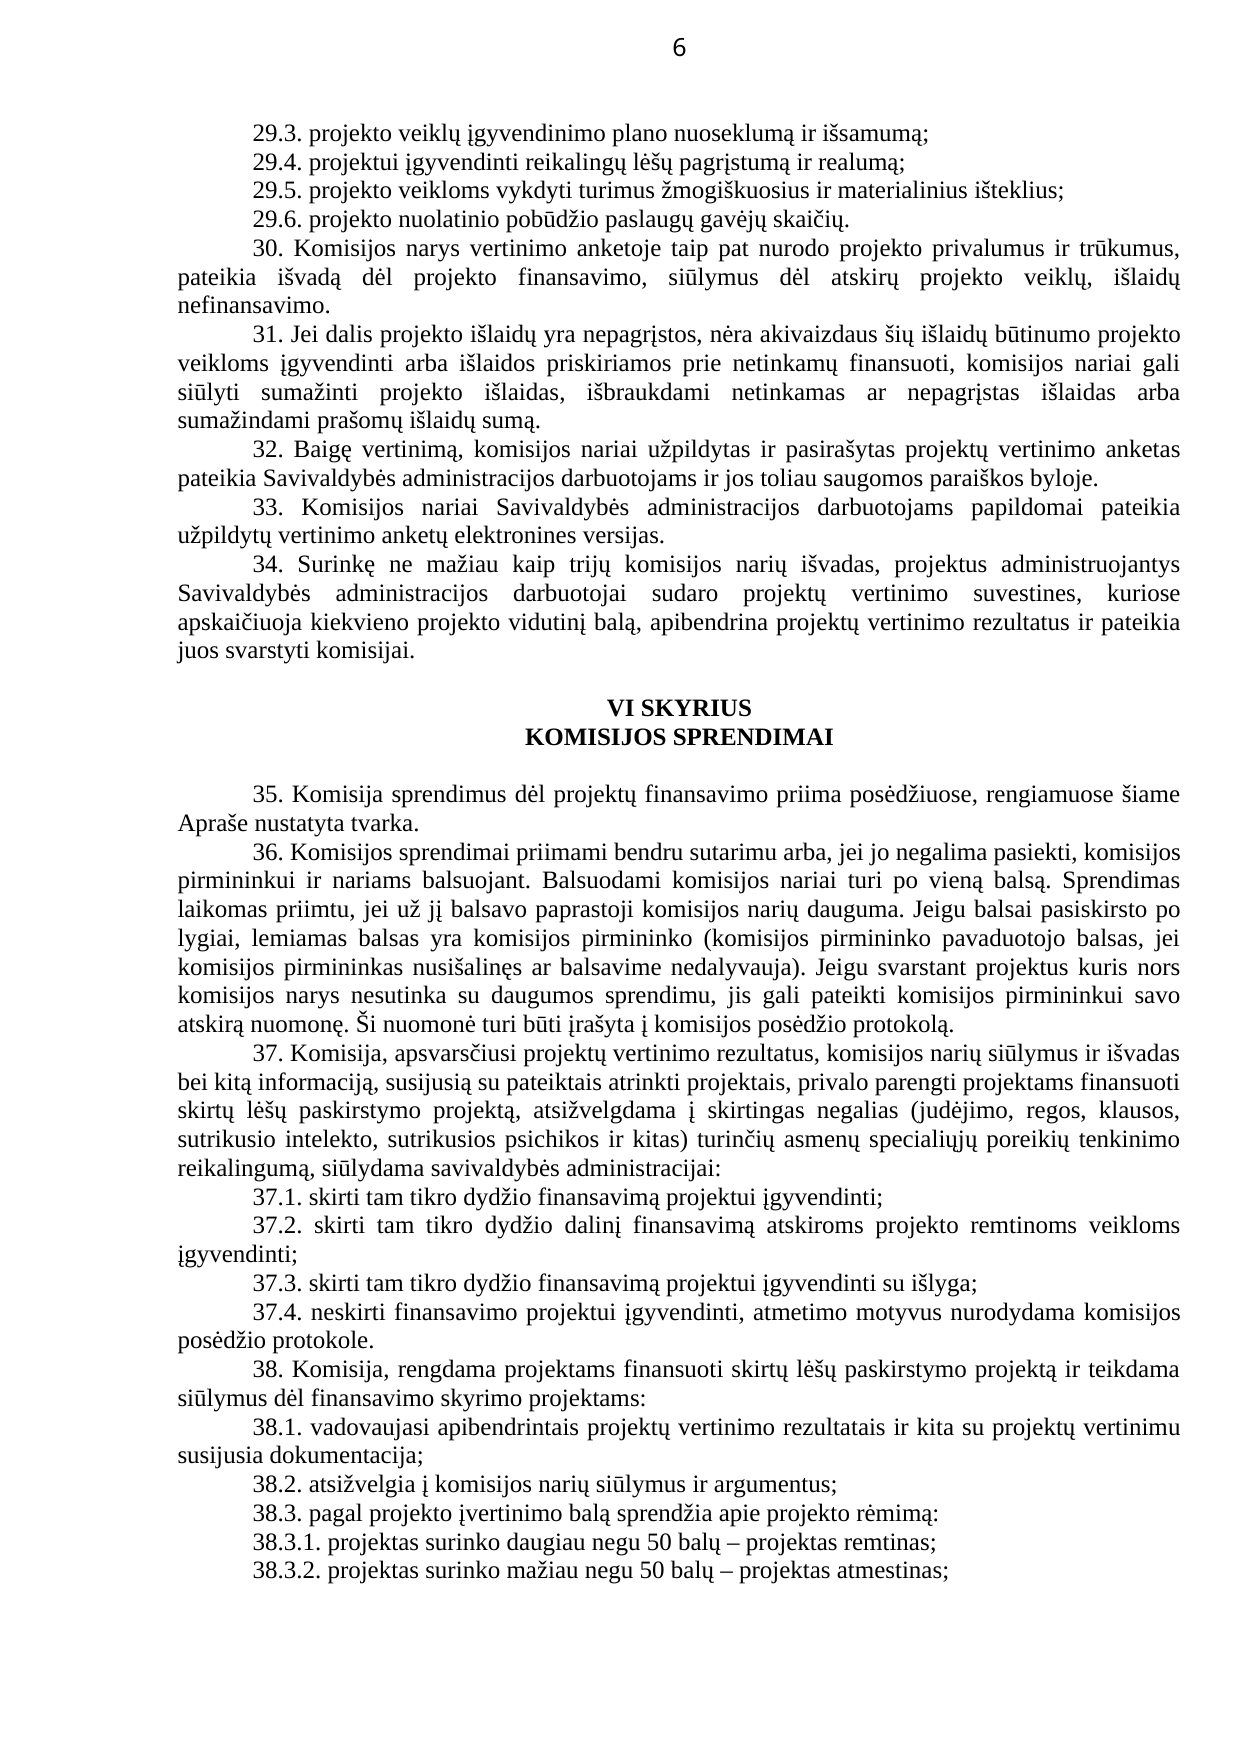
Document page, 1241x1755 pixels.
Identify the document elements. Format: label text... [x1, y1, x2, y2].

text KOMISIJOS SPRENDIMAI [177, 722, 1181, 751]
text 38.3.2. projektas surinko mažiau negu 50 balų – projektas atmestinas; [177, 1556, 1181, 1584]
text 38.1. vadovaujasi apibendrintais projektų vertinimo rezultatais ir kita su projektų vertinimu susijusia dokumentacija; [177, 1412, 1181, 1469]
text 37.2. skirti tam tikro dydžio dalinį finansavimą atskiroms projekto remtinoms veikloms įgyvendinti; [177, 1211, 1181, 1268]
text 29.3. projekto veiklų įgyvendinimo plano nuoseklumą ir išsamumą; [177, 118, 1181, 147]
text 34. Surinkę ne mažiau kaip trijų komisijos narių išvadas, projektus administruojantys Savivaldybės administracijos darbuotojai sudaro projektų vertinimo suvestines, kuriose apskaičiuoja kiekvieno projekto vidutinį balą, apibendrina projektų vertinimo rezultatus ir pateikia juos svarstyti komisijai. [177, 549, 1181, 664]
text 33. Komisijos nariai Savivaldybės administracijos darbuotojams papildomai pateikia užpildytų vertinimo anketų elektronines versijas. [177, 492, 1181, 549]
text 36. Komisijos sprendimai priimami bendru sutarimu arba, jei jo negalima pasiekti, komisijos pirmininkui ir nariams balsuojant. Balsuodami komisijos nariai turi po vieną balsą. Sprendimas laikomas priimtu, jei už jį balsavo paprastoji komisijos narių dauguma. Jeigu balsai pasiskirsto po lygiai, lemiamas balsas yra komisijos pirmininko (komisijos pirmininko pavaduotojo balsas, jei komisijos pirmininkas nusišalinęs ar balsavime nedalyvauja). Jeigu svarstant projektus kuris nors komisijos narys nesutinka su daugumos sprendimu, jis gali pateikti komisijos pirmininkui savo atskirą nuomonę. Ši nuomonė turi būti įrašyta į komisijos posėdžio protokolą. [177, 837, 1181, 1038]
text 37.3. skirti tam tikro dydžio finansavimą projektui įgyvendinti su išlyga; [177, 1268, 1181, 1297]
text 37.4. neskirti finansavimo projektui įgyvendinti, atmetimo motyvus nurodydama komisijos posėdžio protokole. [177, 1297, 1181, 1354]
text 38.3.1. projektas surinko daugiau negu 50 balų – projektas remtinas; [177, 1527, 1181, 1556]
text 29.6. projekto nuolatinio pobūdžio paslaugų gavėjų skaičių. [177, 204, 1181, 233]
text 35. Komisija sprendimus dėl projektų finansavimo priima posėdžiuose, rengiamuose šiame Apraše nustatyta tvarka. [177, 779, 1181, 837]
text 30. Komisijos narys vertinimo anketoje taip pat nurodo projekto privalumus ir trūkumus, pateikia išvadą dėl projekto finansavimo, siūlymus dėl atskirų projekto veiklų, išlaidų nefinansavimo. [177, 233, 1181, 319]
text 38.2. atsižvelgia į komisijos narių siūlymus ir argumentus; [177, 1469, 1181, 1498]
text 37.1. skirti tam tikro dydžio finansavimą projektui įgyvendinti; [177, 1182, 1181, 1211]
text 29.5. projekto veikloms vykdyti turimus žmogiškuosius ir materialinius išteklius; [177, 176, 1181, 204]
text 38. Komisija, rengdama projektams finansuoti skirtų lėšų paskirstymo projektą ir teikdama siūlymus dėl finansavimo skyrimo projektams: [177, 1354, 1181, 1412]
text 32. Baigę vertinimą, komisijos nariai užpildytas ir pasirašytas projektų vertinimo anketas pateikia Savivaldybės administracijos darbuotojams ir jos toliau saugomos paraiškos byloje. [177, 434, 1181, 492]
text 38.3. pagal projekto įvertinimo balą sprendžia apie projekto rėmimą: [177, 1498, 1181, 1527]
text 37. Komisija, apsvarsčiusi projektų vertinimo rezultatus, komisijos narių siūlymus ir išvadas bei kitą informaciją, susijusią su pateiktais atrinkti projektais, privalo parengti projektams finansuoti skirtų lėšų paskirstymo projektą, atsižvelgdama į skirtingas negalias (judėjimo, regos, klausos, sutrikusio intelekto, sutrikusios psichikos ir kitas) turinčių asmenų specialiųjų poreikių tenkinimo reikalingumą, siūlydama savivaldybės administracijai: [177, 1038, 1181, 1182]
text VI SKYRIUS [177, 693, 1181, 722]
text 31. Jei dalis projekto išlaidų yra nepagrįstos, nėra akivaizdaus šių išlaidų būtinumo projekto veikloms įgyvendinti arba išlaidos priskiriamos prie netinkamų finansuoti, komisijos nariai gali siūlyti sumažinti projekto išlaidas, išbraukdami netinkamas ar nepagrįstas išlaidas arba sumažindami prašomų išlaidų sumą. [177, 319, 1181, 434]
text 29.4. projektui įgyvendinti reikalingų lėšų pagrįstumą ir realumą; [177, 147, 1181, 176]
